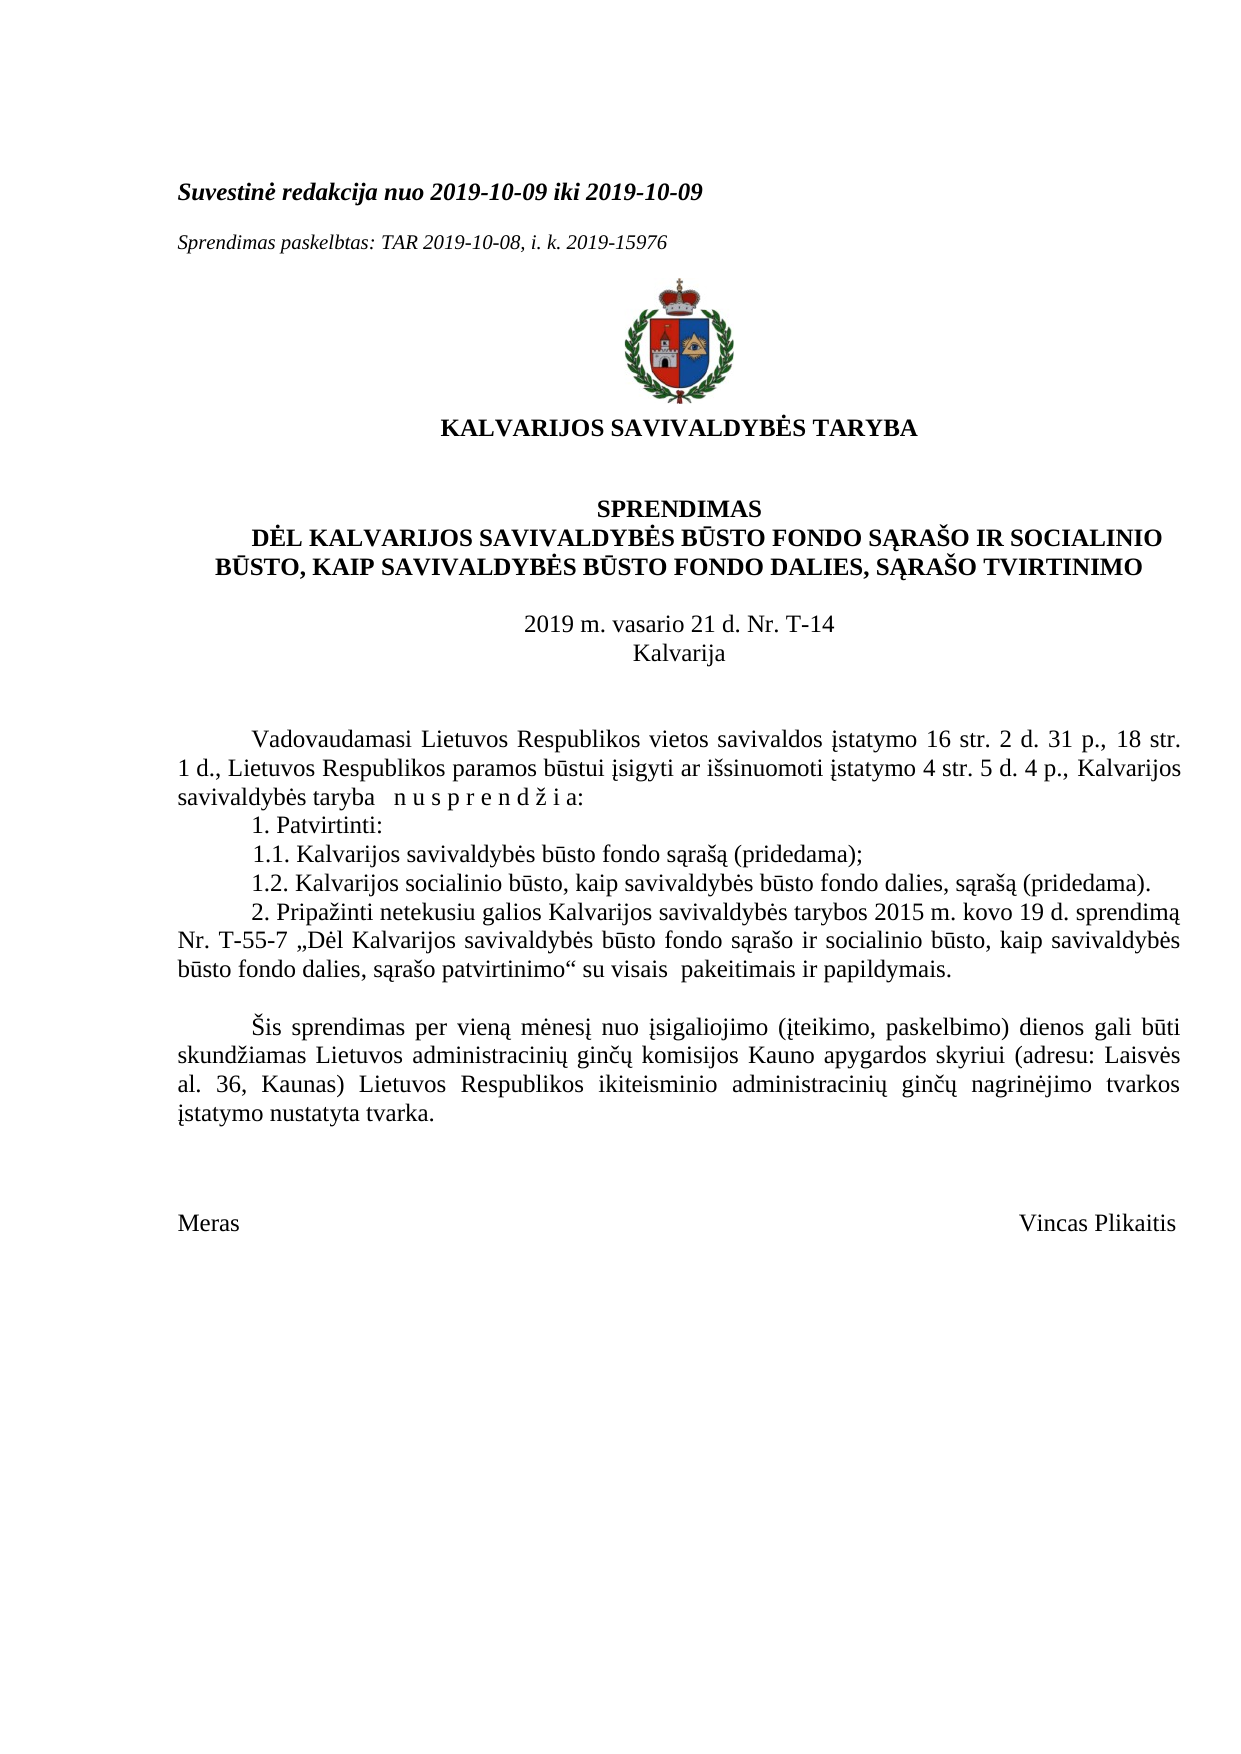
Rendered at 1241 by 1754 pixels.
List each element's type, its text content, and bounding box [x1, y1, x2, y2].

text Kalvarija [177, 638, 1181, 667]
text 2. Pripažinti netekusiu galios Kalvarijos savivaldybės tarybos 2015 m. kovo 19 d. sprendimą Nr. T-55-7 „Dėl Kalvarijos savivaldybės būsto fondo sąrašo ir socialinio būsto, kaip savivaldybės būsto fondo dalies, sąrašo patvirtinimo“ su visais pakeitimais ir papildymais. [177, 897, 1181, 983]
text 1. Patvirtinti: [177, 810, 1181, 839]
text KALVARIJOS SAVIVALDYBĖS TARYBA [177, 413, 1181, 441]
text DĖL KALVARIJOS SAVIVALDYBĖS BŪSTO FONDO SĄRAŠO IR SOCIALINIO BŪSTO, KAIP SAVIVALDYBĖS BŪSTO FONDO DALIES, SĄRAŠO TVIRTINIMO [177, 523, 1181, 580]
text SPRENDIMAS [177, 494, 1181, 523]
text Sprendimas paskelbtas: TAR 2019-10-08, i. k. 2019-15976 [177, 230, 1181, 254]
text 1.2. Kalvarijos socialinio būsto, kaip savivaldybės būsto fondo dalies, sąrašą (pridedama). [177, 868, 1181, 897]
text Šis sprendimas per vieną mėnesį nuo įsigaliojimo (įteikimo, paskelbimo) dienos gali būti skundžiamas Lietuvos administracinių ginčų komisijos Kauno apygardos skyriui (adresu: Laisvės al. 36, Kaunas) Lietuvos Respublikos ikiteisminio administracinių ginčų nagrinėjimo tvarkos įstatymo nustatyta tvarka. [177, 1012, 1181, 1127]
text Meras Vincas Plikaitis [177, 1208, 1181, 1237]
text 2019 m. vasario 21 d. Nr. T-14 [177, 609, 1181, 638]
text 1.1. Kalvarijos savivaldybės būsto fondo sąrašą (pridedama); [177, 839, 1181, 868]
text Vadovaudamasi Lietuvos Respublikos vietos savivaldos įstatymo 16 str. 2 d. 31 p., 18 str. 1 d., Lietuvos Respublikos paramos būstui įsigyti ar išsinuomoti įstatymo 4 str. 5 d. 4 p., Kalvarijos savivaldybės taryba n u s p r e n d ž i a: [177, 724, 1181, 810]
text Suvestinė redakcija nuo 2019-10-09 iki 2019-10-09 [177, 177, 1181, 206]
